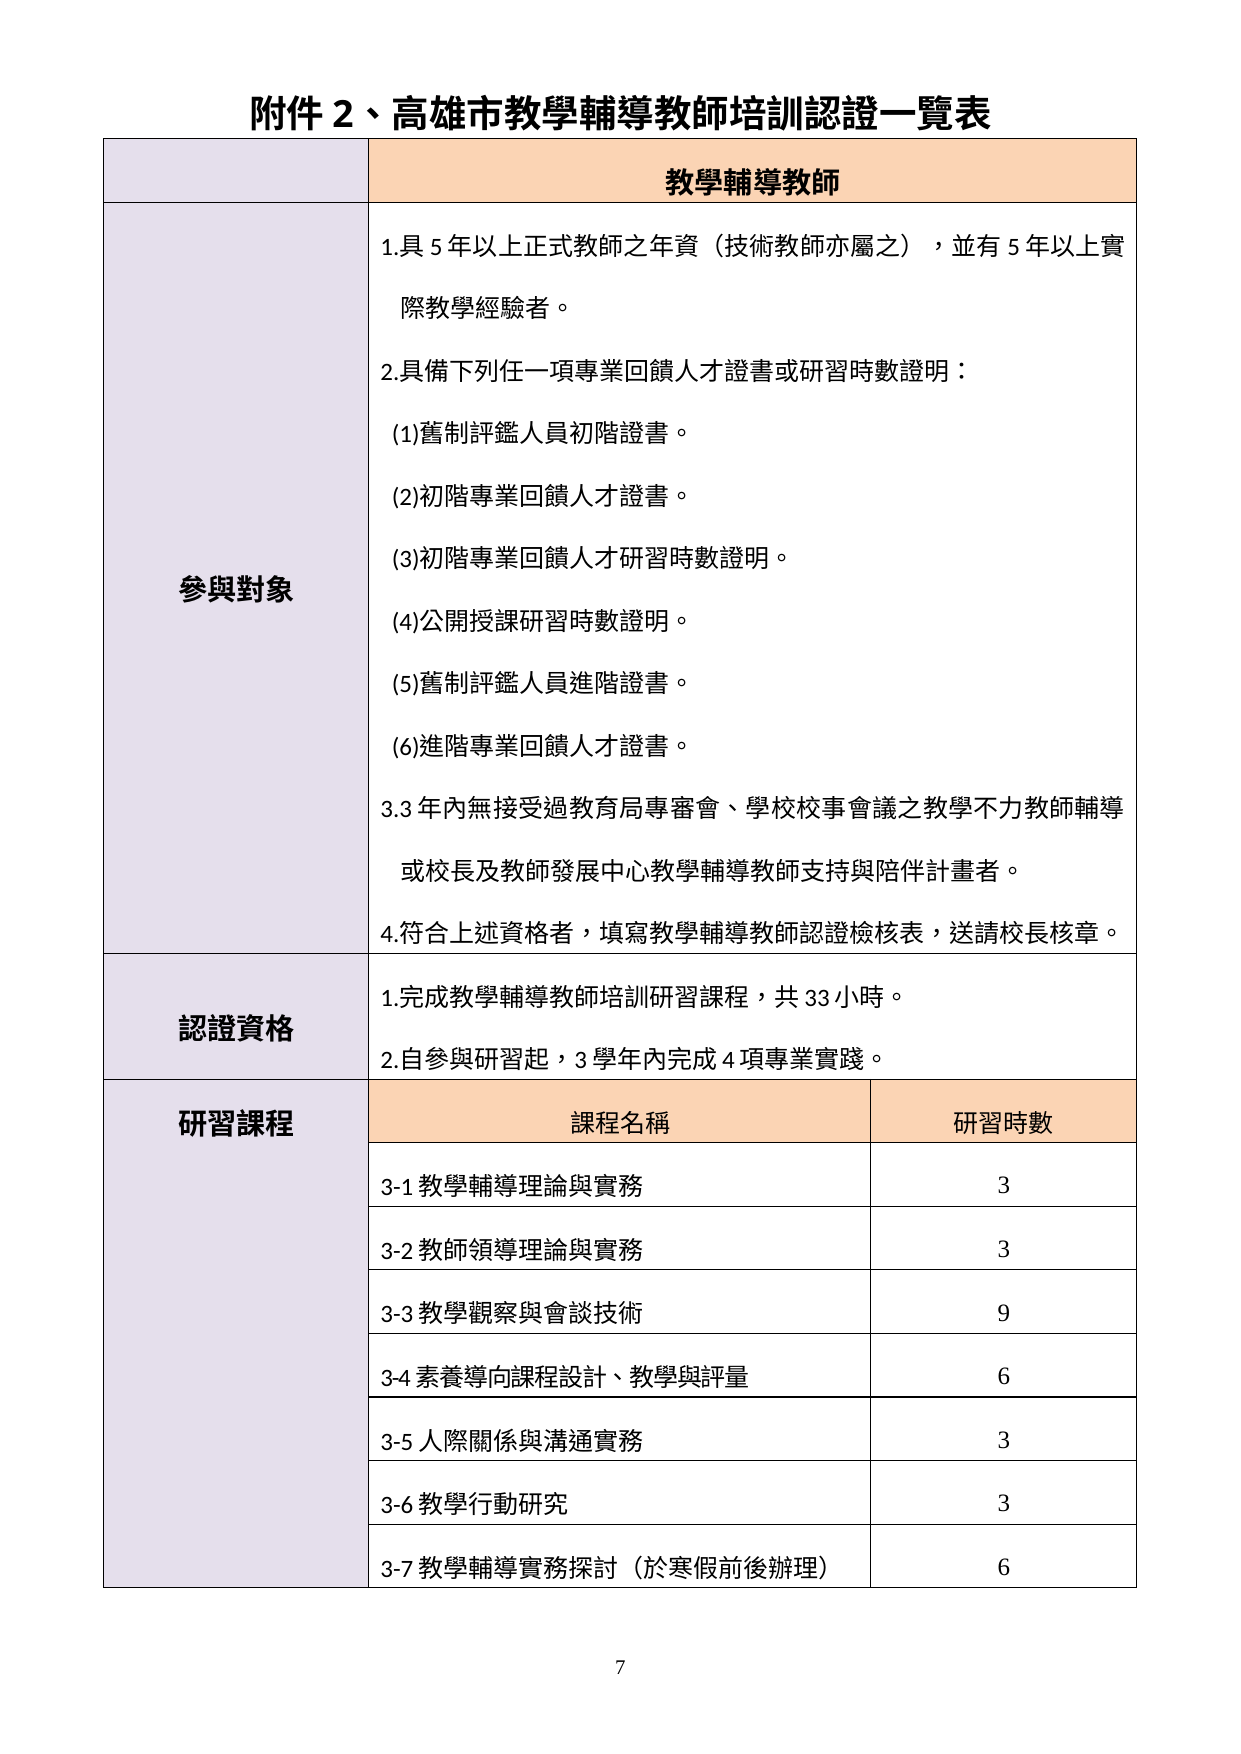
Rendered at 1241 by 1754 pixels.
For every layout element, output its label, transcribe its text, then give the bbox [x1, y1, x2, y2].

table_cell 3-7教學輔導實務探討（於寒假前後辦理） [369, 1525, 870, 1587]
table_cell 3 [871, 1143, 1136, 1206]
table_cell 1.完成教學輔導教師培訓研習課程，共33小時。 2.自參與研習起，3學年內完成4項專業實踐。 [369, 954, 1136, 1079]
table_cell 3-6教學行動研究 [369, 1461, 870, 1523]
table_cell 1.具5年以上正式教師之年資（技術教師亦屬之），並有5年以上實際教學經驗者。 2.具備下列任一項專業回饋人才證書或研習時數證明： (1)舊制評鑑人員初階證書。 (2)初階專業回饋人才證書。 (3)初階專業回饋人才研習時數證明。 (4)公開授課研習時數證明。 (5)舊制評鑑人員進階證書。 (6)進階專業回饋人才證書。 3.3年內無接受過教育局專審會、學校校事會議之教學不力教師輔導或校長及教師發展中心教學輔導教師支持與陪伴計畫者。 4.符合上述資格者，填寫教學輔導教師認證檢核表，送請校長核章。 [369, 203, 1136, 953]
table_cell 3 [871, 1207, 1136, 1269]
table_cell 6 [871, 1334, 1136, 1396]
table_cell 認證資格 [104, 954, 368, 1079]
table_cell 3 [871, 1398, 1136, 1460]
table_cell 6 [871, 1525, 1136, 1587]
text 附件2、高雄市教學輔導教師培訓認證一覽表 [75, 84, 1165, 138]
table_cell 3-4素養導向課程設計、教學與評量 [369, 1334, 870, 1396]
table_cell 課程名稱 [369, 1080, 870, 1142]
table_cell 9 [871, 1270, 1136, 1333]
table_cell 參與對象 [104, 203, 368, 953]
table_cell 3-2教師領導理論與實務 [369, 1207, 870, 1269]
table_header [104, 139, 368, 202]
table_cell 3-1教學輔導理論與實務 [369, 1143, 870, 1206]
table_cell 研習時數 [871, 1080, 1136, 1142]
table_cell 研習課程 [104, 1080, 368, 1587]
table_cell 3-3教學觀察與會談技術 [369, 1270, 870, 1333]
table_cell 3 [871, 1461, 1136, 1523]
table_cell 3-5人際關係與溝通實務 [369, 1398, 870, 1460]
table_header 教學輔導教師 [369, 139, 1136, 202]
